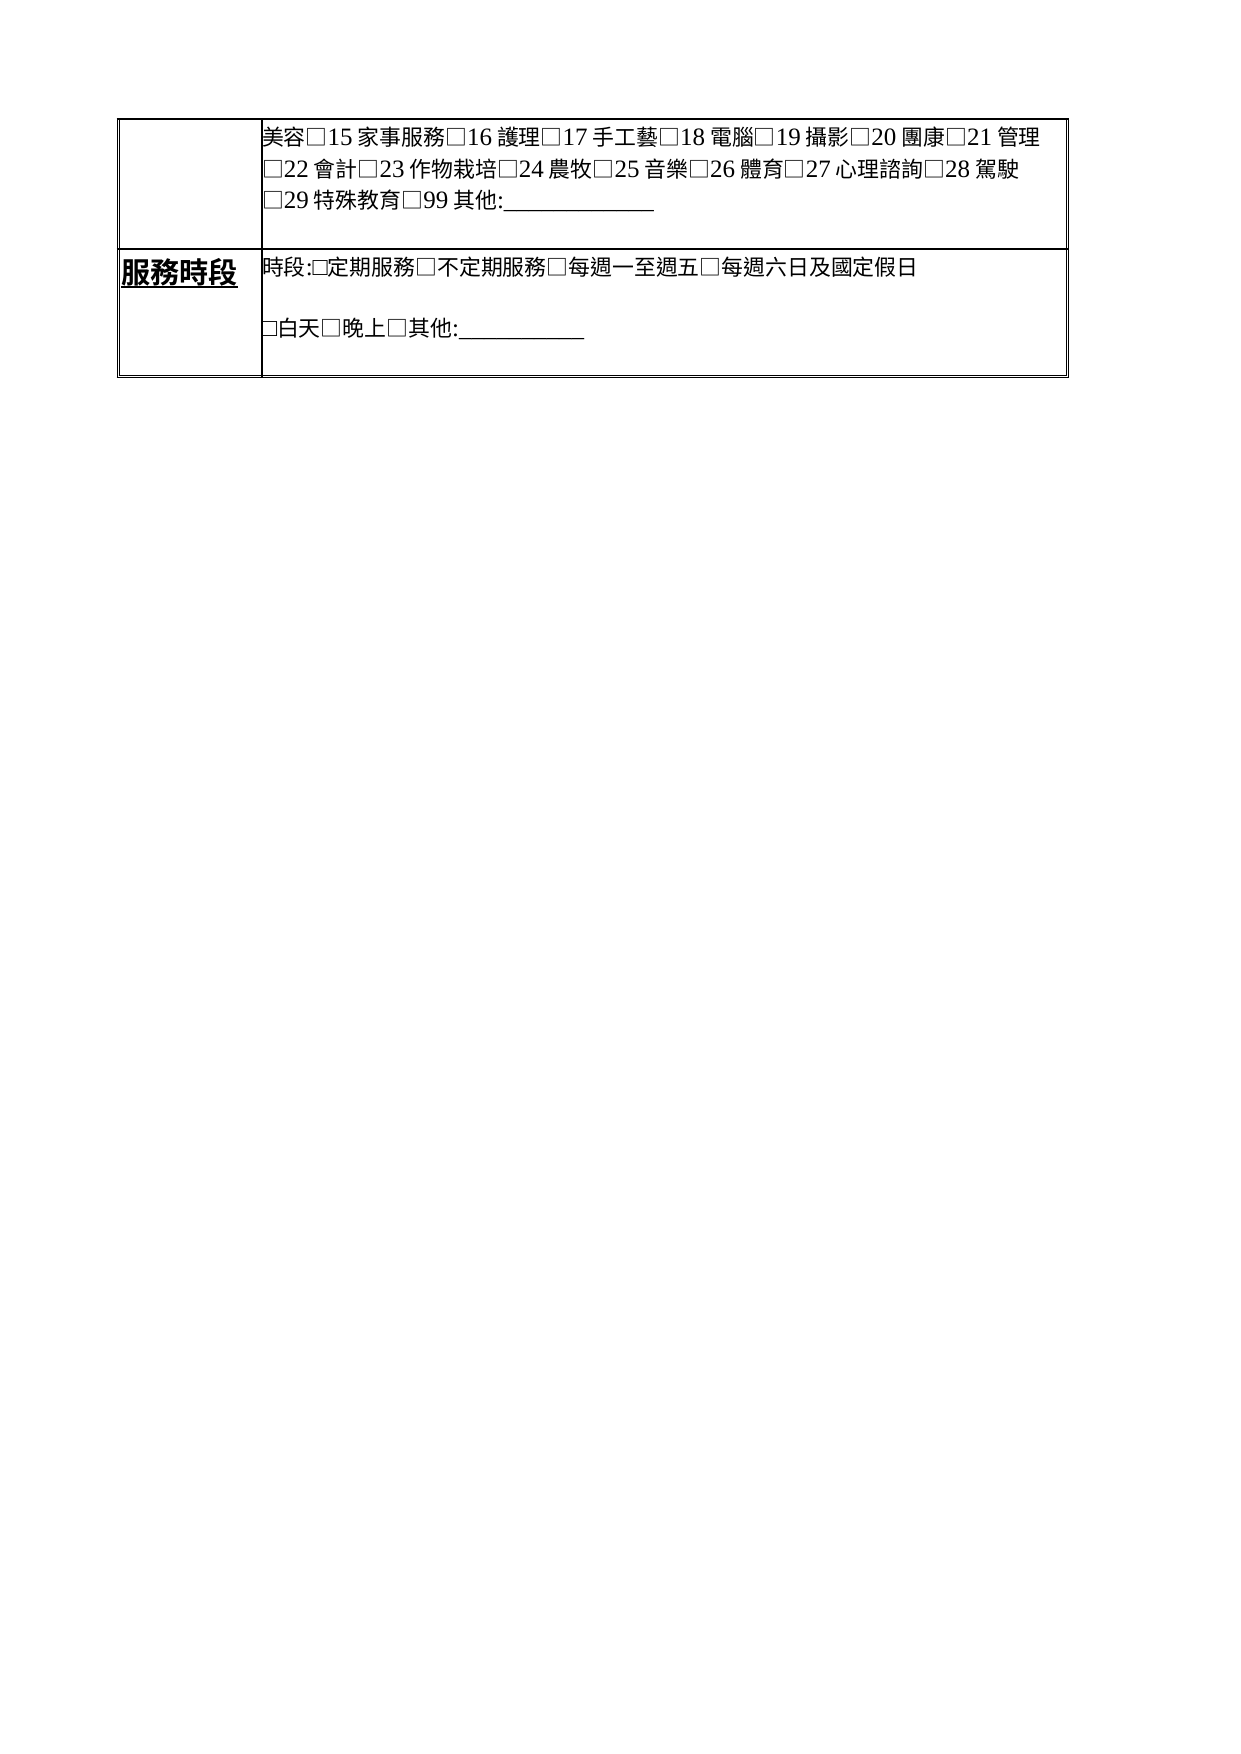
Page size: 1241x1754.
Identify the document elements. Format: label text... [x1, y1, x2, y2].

table_cell 美容□15家事服務□16護理□17手工藝□18電腦□19攝影□20團康□21管理□22會計□23作物栽培□24農牧□25音樂□26體育□27心理諮詢□28駕駛□29特殊教育□99其他:­­­­­­­­____________­ [263, 120, 1066, 248]
table_cell 時段:□定期服務□不定期服務□每週一至週五□每週六日及國定假日 □白天□晚上□其他:­­­­­­­­­­­­­­­­__________ [263, 250, 1066, 375]
table_cell 服務時段 [120, 250, 261, 375]
table_cell [120, 120, 261, 248]
